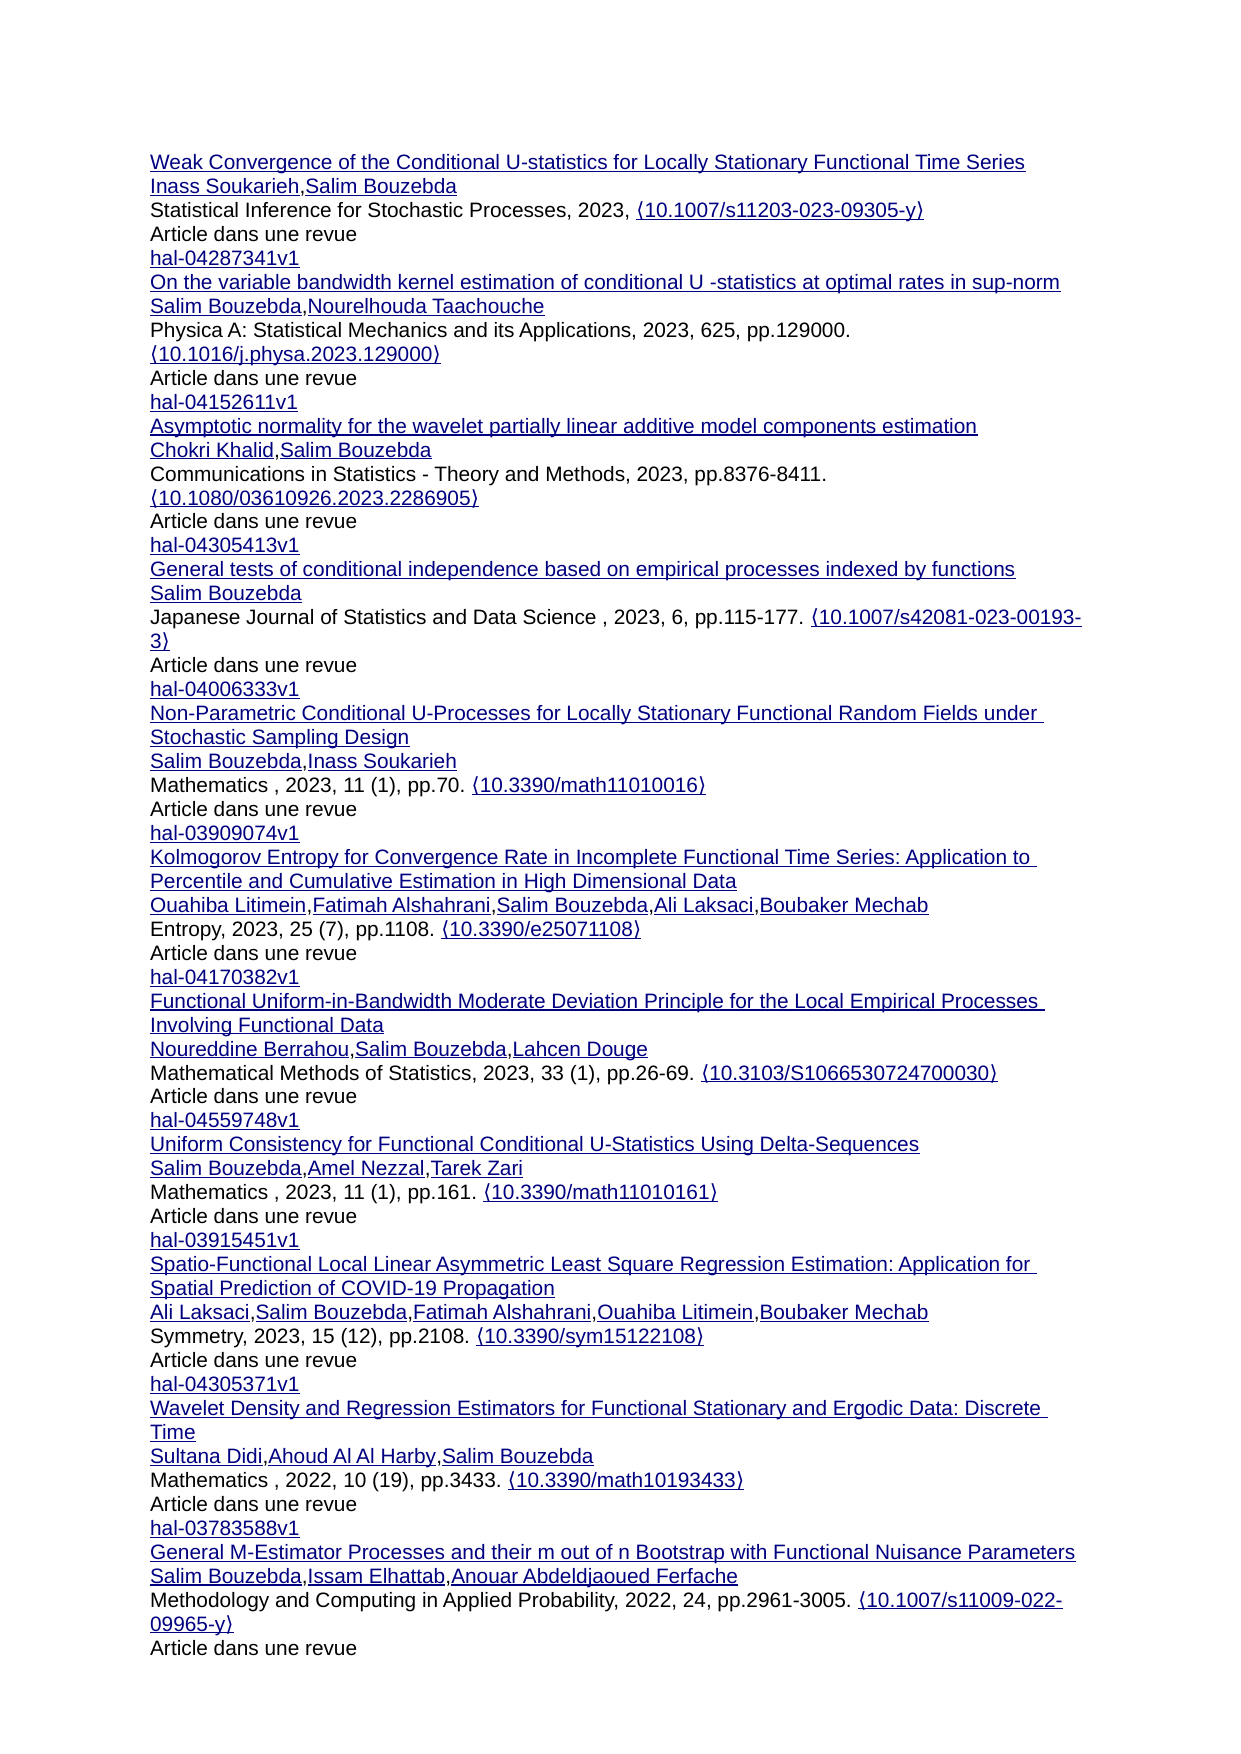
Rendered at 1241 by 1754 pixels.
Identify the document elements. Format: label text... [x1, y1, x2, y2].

table_cell General M-Estimator Processes and their m out of n Bootstrap with Functional Nuisance Parameters Salim Bouzebda,Issam Elhattab,Anouar Abdeldjaoued Ferfache Methodology and Computing in Applied Probability, 2022, 24, pp.2961-3005. ⟨10.1007/s11009-022-09965-y⟩ Article dans une revue [150, 1540, 1090, 1659]
table_cell Kolmogorov Entropy for Convergence Rate in Incomplete Functional Time Series: Application to Percentile and Cumulative Estimation in High Dimensional Data Ouahiba Litimein,Fatimah Alshahrani,Salim Bouzebda,Ali Laksaci,Boubaker Mechab Entropy, 2023, 25 (7), pp.1108. ⟨10.3390/e25071108⟩ Article dans une revue hal-04170382v1 [150, 845, 1090, 988]
table_cell General tests of conditional independence based on empirical processes indexed by functions Salim Bouzebda Japanese Journal of Statistics and Data Science , 2023, 6, pp.115-177. ⟨10.1007/s42081-023-00193-3⟩ Article dans une revue hal-04006333v1 [150, 557, 1090, 701]
table_cell Asymptotic normality for the wavelet partially linear additive model components estimation Chokri Khalid,Salim Bouzebda Communications in Statistics - Theory and Methods, 2023, pp.8376-8411. ⟨10.1080/03610926.2023.2286905⟩ Article dans une revue hal-04305413v1 [150, 414, 1090, 557]
table_cell On the variable bandwidth kernel estimation of conditional U -statistics at optimal rates in sup-norm Salim Bouzebda,Nourelhouda Taachouche Physica A: Statistical Mechanics and its Applications, 2023, 625, pp.129000. ⟨10.1016/j.physa.2023.129000⟩ Article dans une revue hal-04152611v1 [150, 270, 1090, 413]
table_cell Functional Uniform-in-Bandwidth Moderate Deviation Principle for the Local Empirical Processes Involving Functional Data Noureddine Berrahou,Salim Bouzebda,Lahcen Douge Mathematical Methods of Statistics, 2023, 33 (1), pp.26-69. ⟨10.3103/S1066530724700030⟩ Article dans une revue hal-04559748v1 [150, 989, 1090, 1132]
table_cell Uniform Consistency for Functional Conditional U-Statistics Using Delta-Sequences Salim Bouzebda,Amel Nezzal,Tarek Zari Mathematics , 2023, 11 (1), pp.161. ⟨10.3390/math11010161⟩ Article dans une revue hal-03915451v1 [150, 1132, 1090, 1252]
table_cell Non-Parametric Conditional U-Processes for Locally Stationary Functional Random Fields under Stochastic Sampling Design Salim Bouzebda,Inass Soukarieh Mathematics , 2023, 11 (1), pp.70. ⟨10.3390/math11010016⟩ Article dans une revue hal-03909074v1 [150, 701, 1090, 845]
table_cell Weak Convergence of the Conditional U-statistics for Locally Stationary Functional Time Series Inass Soukarieh,Salim Bouzebda Statistical Inference for Stochastic Processes, 2023, ⟨10.1007/s11203-023-09305-y⟩ Article dans une revue hal-04287341v1 [150, 150, 1090, 270]
table_cell Spatio-Functional Local Linear Asymmetric Least Square Regression Estimation: Application for Spatial Prediction of COVID-19 Propagation Ali Laksaci,Salim Bouzebda,Fatimah Alshahrani,Ouahiba Litimein,Boubaker Mechab Symmetry, 2023, 15 (12), pp.2108. ⟨10.3390/sym15122108⟩ Article dans une revue hal-04305371v1 [150, 1252, 1090, 1396]
table_cell Wavelet Density and Regression Estimators for Functional Stationary and Ergodic Data: Discrete Time Sultana Didi,Ahoud Al Al Harby,Salim Bouzebda Mathematics , 2022, 10 (19), pp.3433. ⟨10.3390/math10193433⟩ Article dans une revue hal-03783588v1 [150, 1396, 1090, 1539]
